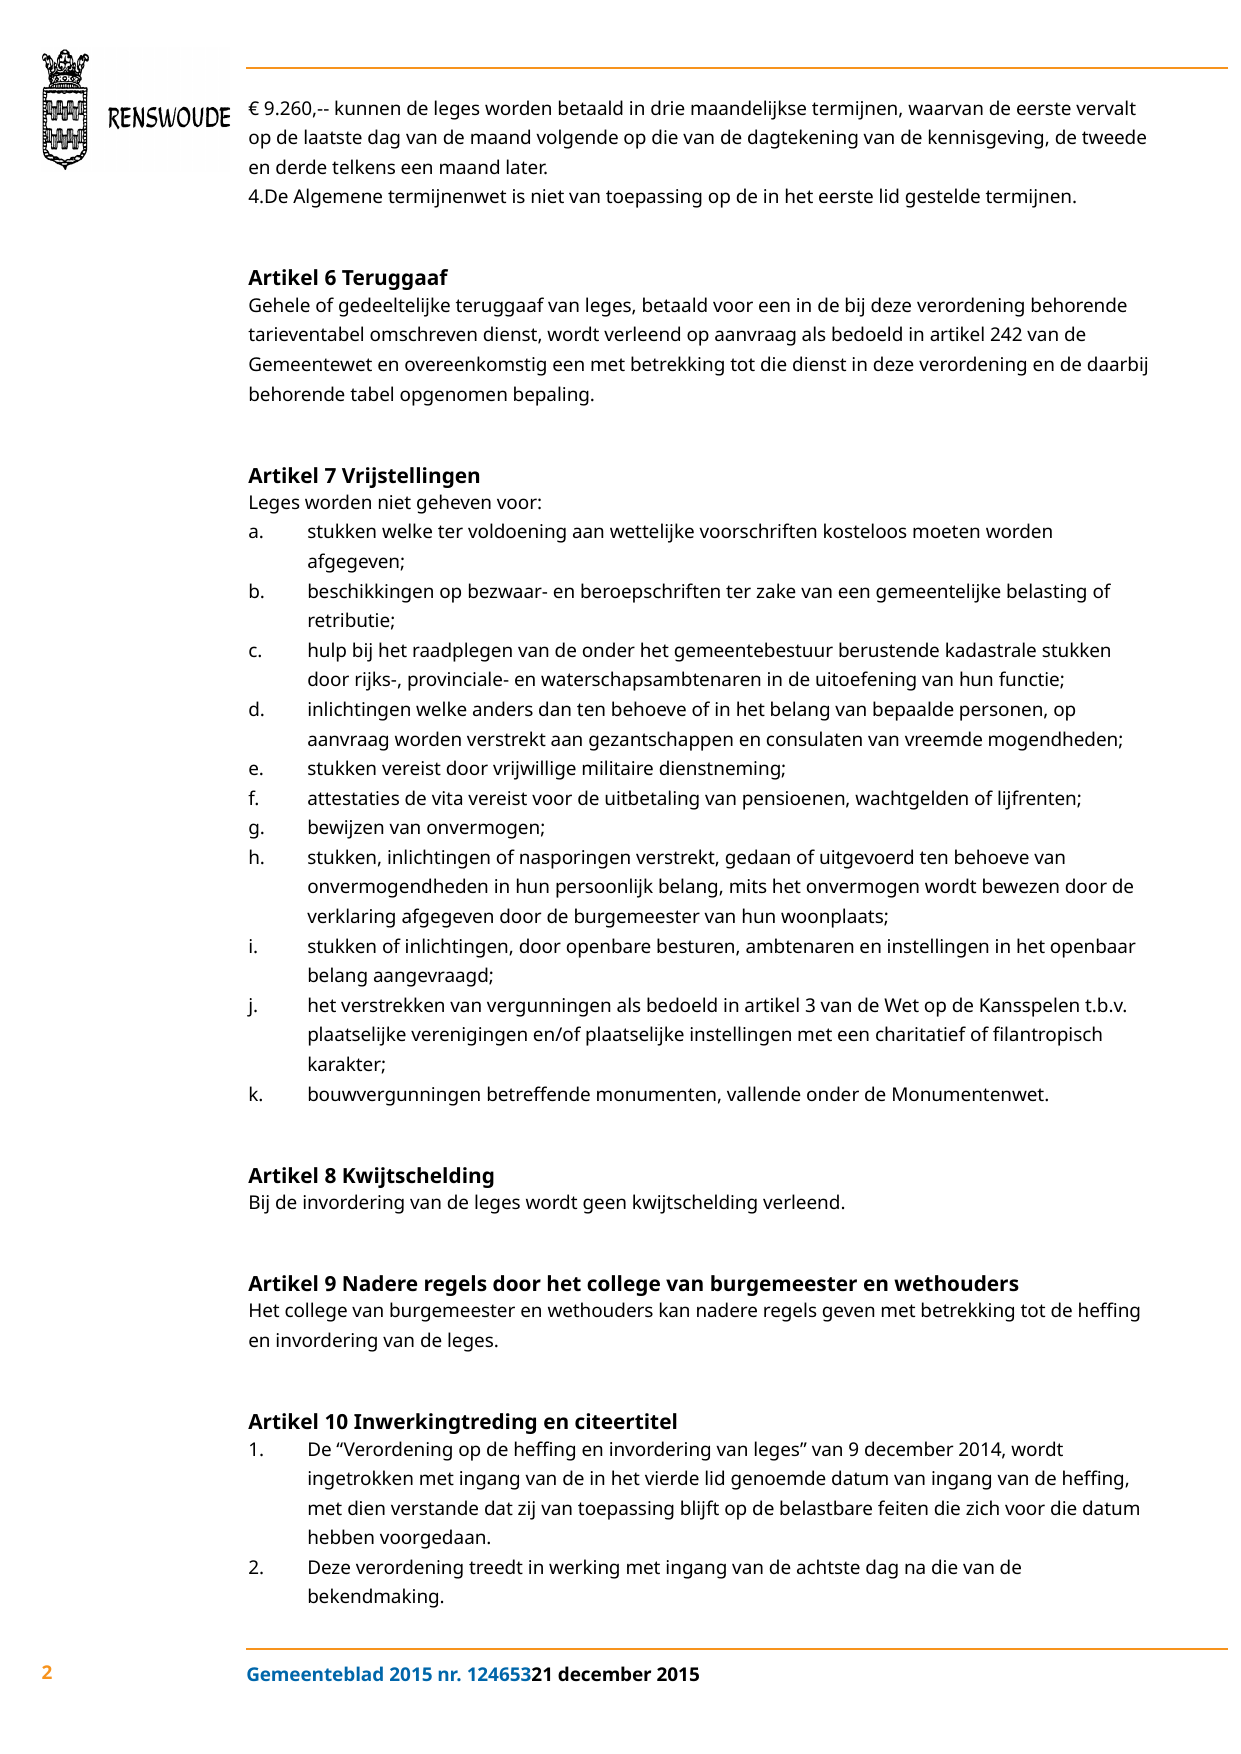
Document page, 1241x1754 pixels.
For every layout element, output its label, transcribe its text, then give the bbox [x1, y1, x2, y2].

list stukken of inlichtingen, door openbare besturen, ambtenaren en instellingen in het openbaar belang aangevraagd; [248, 933, 1152, 988]
list beschikkingen op bezwaar- en beroepschriften ter zake van een gemeentelijke belasting of retributie; [248, 578, 1152, 633]
text Artikel 10 Inwerkingtreding en citeertitel [248, 1407, 1152, 1436]
text Artikel 8 Kwijtschelding [248, 1161, 1152, 1189]
text Artikel 6 Teruggaaf [248, 263, 1152, 292]
text Bij de invordering van de leges wordt geen kwijtschelding verleend. [248, 1189, 1152, 1215]
text Het college van burgemeester en wethouders kan nadere regels geven met betrekking tot de heffing en invordering van de leges. [248, 1298, 1152, 1353]
text 4.De Algemene termijnenwet is niet van toepassing op de in het eerste lid gestelde termijnen. [248, 183, 1152, 209]
text Gehele of gedeeltelijke teruggaaf van leges, betaald voor een in de bij deze verordening behorende tarieventabel omschreven dienst, wordt verleend op aanvraag als bedoeld in artikel 242 van de Gemeentewet en overeenkomstig een met betrekking tot die dienst in deze verordening en de daarbij behorende tabel opgenomen bepaling. [248, 292, 1152, 406]
list bouwvergunningen betreffende monumenten, vallende onder de Monumentenwet. [248, 1081, 1152, 1107]
text Artikel 7 Vrijstellingen [248, 461, 1152, 489]
list bewijzen van onvermogen; [248, 814, 1152, 840]
list het verstrekken van vergunningen als bedoeld in artikel 3 van de Wet op de Kansspelen t.b.v. plaatselijke verenigingen en/of plaatselijke instellingen met een charitatief of filantropisch karakter; [248, 992, 1152, 1077]
list attestaties de vita vereist voor de uitbetaling van pensioenen, wachtgelden of lijfrenten; [248, 785, 1152, 811]
list stukken vereist door vrijwillige militaire dienstneming; [248, 755, 1152, 781]
list hulp bij het raadplegen van de onder het gemeentebestuur berustende kadastrale stukken door rijks-, provinciale- en waterschapsambtenaren in de uitoefening van hun functie; [248, 637, 1152, 692]
text € 9.260,-- kunnen de leges worden betaald in drie maandelijkse termijnen, waarvan de eerste vervalt op de laatste dag van de maand volgende op die van de dagtekening van de kennisgeving, de tweede en derde telkens een maand later. [248, 95, 1152, 180]
text Artikel 9 Nadere regels door het college van burgemeester en wethouders [248, 1269, 1152, 1298]
text Leges worden niet geheven voor: [248, 489, 1152, 515]
list Deze verordening treedt in werking met ingang van de achtste dag na die van de bekendmaking. [248, 1554, 1152, 1609]
list inlichtingen welke anders dan ten behoeve of in het belang van bepaalde personen, op aanvraag worden verstrekt aan gezantschappen en consulaten van vreemde mogendheden; [248, 696, 1152, 752]
list stukken welke ter voldoening aan wettelijke voorschriften kosteloos moeten worden afgegeven; [248, 519, 1152, 574]
list stukken, inlichtingen of nasporingen verstrekt, gedaan of uitgevoerd ten behoeve van onvermogendheden in hun persoonlijk belang, mits het onvermogen wordt bewezen door de verklaring afgegeven door de burgemeester van hun woonplaats; [248, 844, 1152, 929]
picture [41, 47, 231, 172]
list De “Verordening op de heffing en invordering van leges” van 9 december 2014, wordt ingetrokken met ingang van de in het vierde lid genoemde datum van ingang van de heffing, met dien verstande dat zij van toepassing blijft op de belastbare feiten die zich voor die datum hebben voorgedaan. [248, 1436, 1152, 1550]
